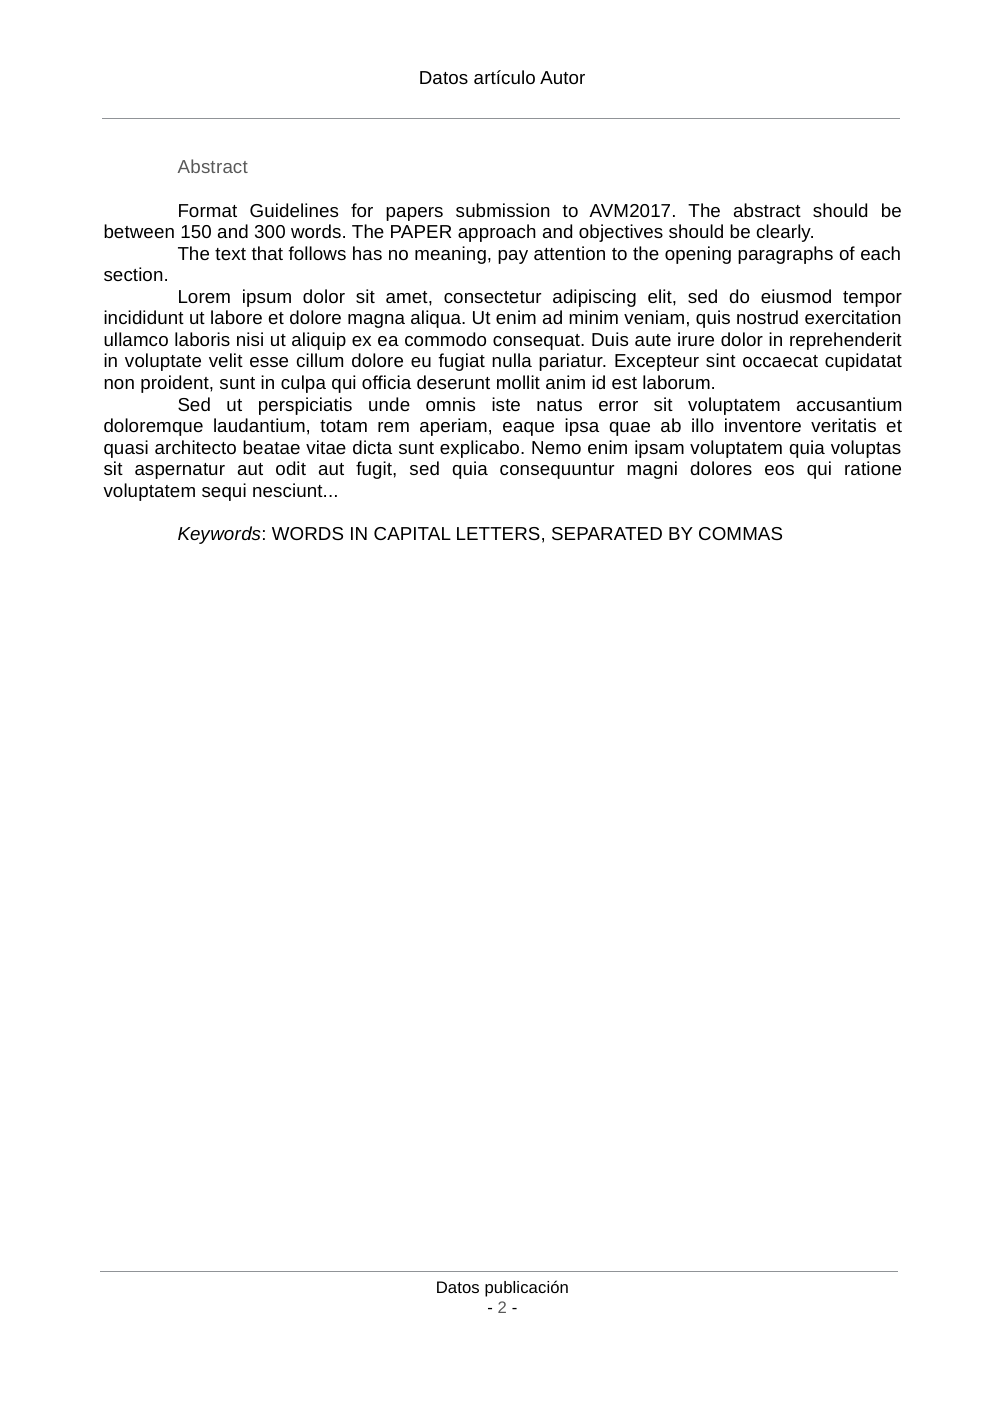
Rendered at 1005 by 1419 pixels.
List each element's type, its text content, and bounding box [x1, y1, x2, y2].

text Abstract [103, 156, 903, 178]
text Sed ut perspiciatis unde omnis iste natus error sit voluptatem accusantium doloremque laudantium, totam rem aperiam, eaque ipsa quae ab illo inventore veritatis et quasi architecto beatae vitae dicta sunt explicabo. Nemo enim ipsam voluptatem quia voluptas sit aspernatur aut odit aut fugit, sed quia consequuntur magni dolores eos qui ratione voluptatem sequi nesciunt... [103, 393, 903, 501]
text Lorem ipsum dolor sit amet, consectetur adipiscing elit, sed do eiusmod tempor incididunt ut labore et dolore magna aliqua. Ut enim ad minim veniam, quis nostrud exercitation ullamco laboris nisi ut aliquip ex ea commodo consequat. Duis aute irure dolor in reprehenderit in voluptate velit esse cillum dolore eu fugiat nulla pariatur. Excepteur sint occaecat cupidatat non proident, sunt in culpa qui officia deserunt mollit anim id est laborum. [103, 286, 903, 393]
text Format Guidelines for papers submission to AVM2017. The abstract should be between 150 and 300 words. The PAPER approach and objectives should be clearly. [103, 199, 903, 242]
text Keywords: WORDS IN CAPITAL LETTERS, SEPARATED BY COMMAS [103, 523, 903, 544]
text The text that follows has no meaning, pay attention to the opening paragraphs of each section. [103, 242, 903, 286]
